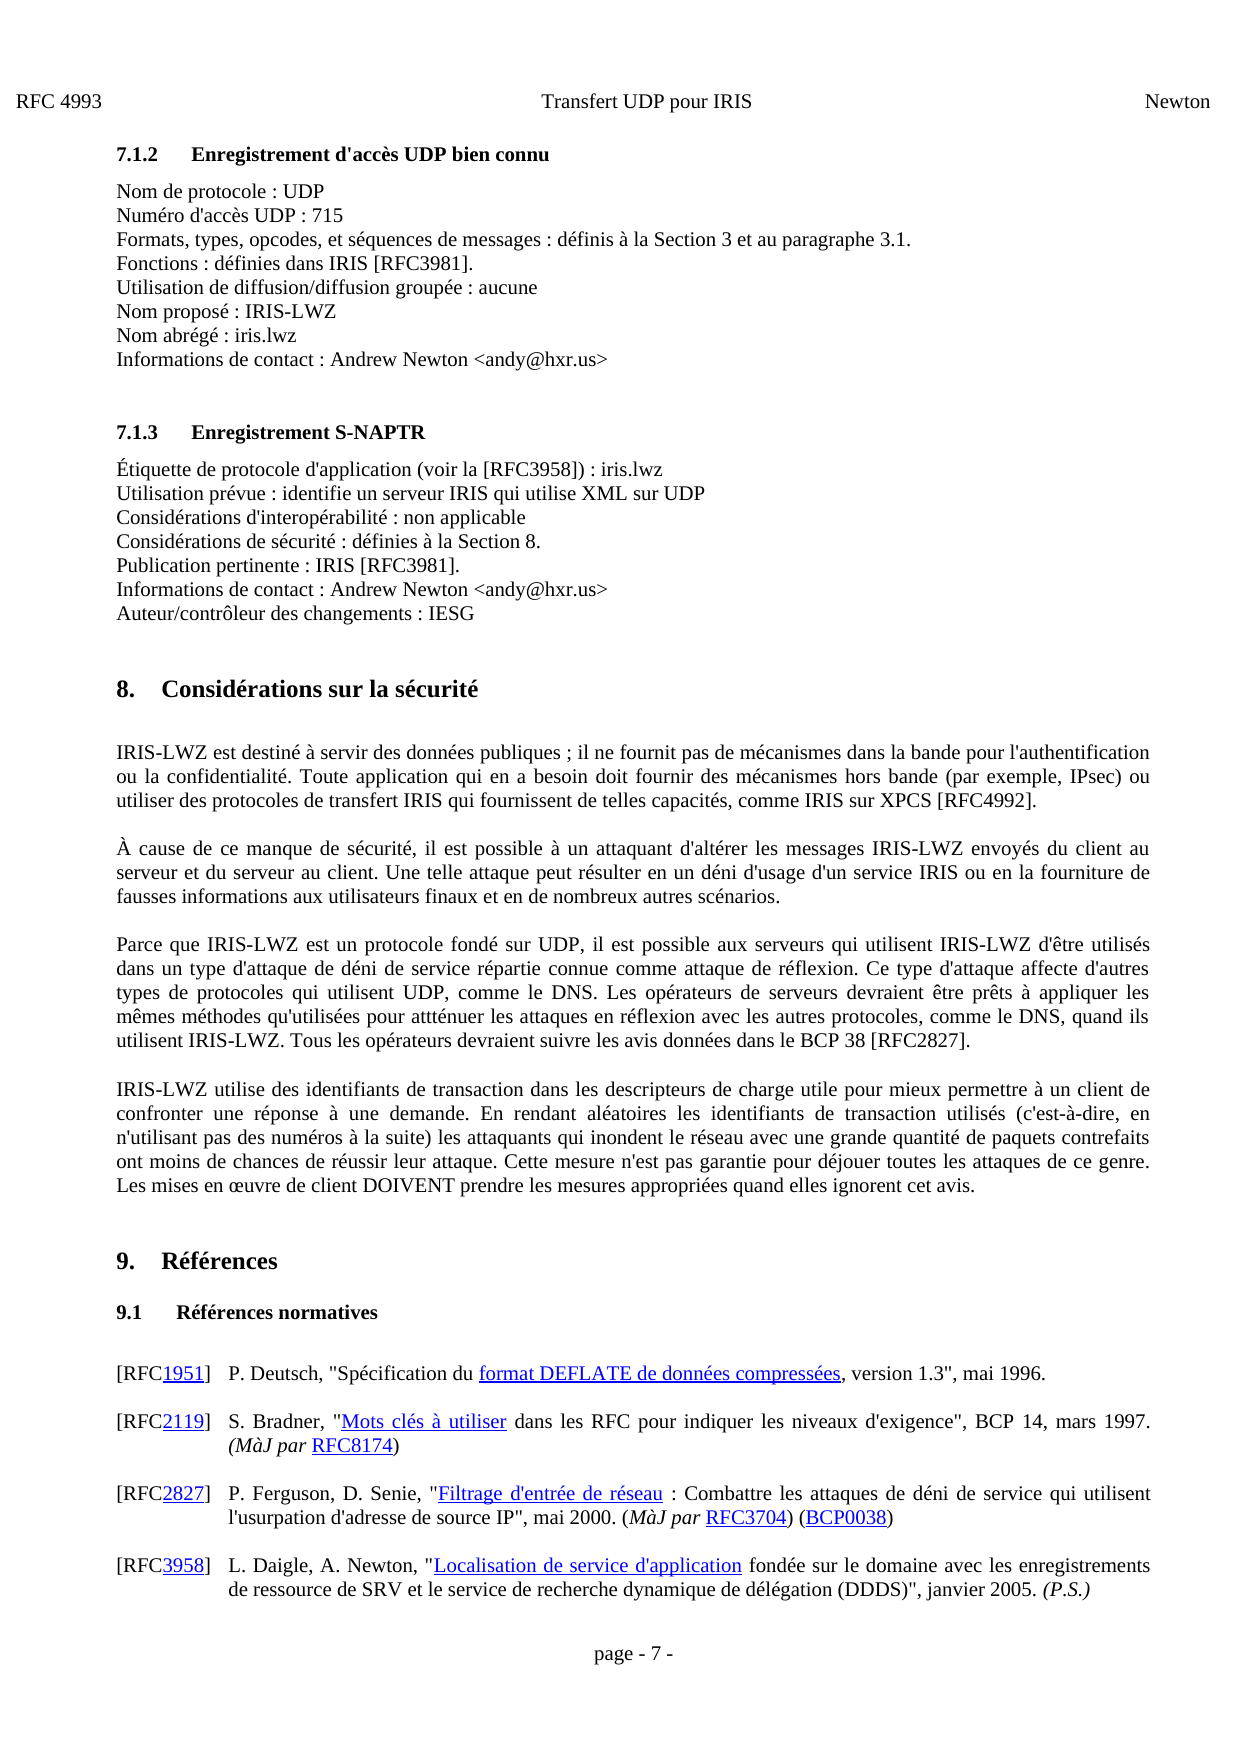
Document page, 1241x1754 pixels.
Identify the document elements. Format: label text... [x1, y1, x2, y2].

subtitle 8. Considérations sur la sécurité [116, 674, 1151, 703]
text Considérations de sécurité : définies à la Section 8. [116, 529, 1151, 553]
text Nom abrégé : iris.lwz [116, 323, 1151, 347]
text Fonctions : définies dans IRIS [RFC3981]. [116, 251, 1151, 275]
text Informations de contact : Andrew Newton <andy@hxr.us> [116, 577, 1151, 601]
text À cause de ce manque de sécurité, il est possible à un attaquant d'altérer les messages IRIS-LWZ envoyés du client au serveur et du serveur au client. Une telle attaque peut résulter en un déni d'usage d'un service IRIS ou en la fourniture de fausses informations aux utilisateurs finaux et en de nombreux autres scénarios. [116, 836, 1151, 908]
text Formats, types, opcodes, et séquences de messages : définis à la Section 3 et au paragraphe 3.1. [116, 227, 1151, 251]
text Parce que IRIS-LWZ est un protocole fondé sur UDP, il est possible aux serveurs qui utilisent IRIS-LWZ d'être utilisés dans un type d'attaque de déni de service répartie connue comme attaque de réflexion. Ce type d'attaque affecte d'autres types de protocoles qui utilisent UDP, comme le DNS. Les opérateurs de serveurs devraient être prêts à appliquer les mêmes méthodes qu'utilisées pour attténuer les attaques en réflexion avec les autres protocoles, comme le DNS, quand ils utilisent IRIS-LWZ. Tous les opérateurs devraient suivre les avis données dans le BCP 38 [RFC2827]. [116, 932, 1151, 1052]
text Nom proposé : IRIS-LWZ [116, 299, 1151, 323]
text Utilisation de diffusion/diffusion groupée : aucune [116, 275, 1151, 299]
subtitle 9. Références [116, 1246, 1151, 1274]
text [RFC3958] L. Daigle, A. Newton, "Localisation de service d'application fondée sur le domaine avec les enregistrements de ressource de SRV et le service de recherche dynamique de délégation (DDDS)", janvier 2005. (P.S.) [116, 1553, 1151, 1601]
text Considérations d'interopérabilité : non applicable [116, 505, 1151, 529]
text Utilisation prévue : identifie un serveur IRIS qui utilise XML sur UDP [116, 481, 1151, 505]
text Informations de contact : Andrew Newton <andy@hxr.us> [116, 347, 1151, 371]
text Publication pertinente : IRIS [RFC3981]. [116, 553, 1151, 577]
text Étiquette de protocole d'application (voir la [RFC3958]) : iris.lwz [116, 457, 1151, 481]
subtitle 7.1.3 Enregistrement S-NAPTR [116, 420, 1151, 444]
text IRIS-LWZ utilise des identifiants de transaction dans les descripteurs de charge utile pour mieux permettre à un client de confronter une réponse à une demande. En rendant aléatoires les identifiants de transaction utilisés (c'est-à-dire, en n'utilisant pas des numéros à la suite) les attaquants qui inondent le réseau avec une grande quantité de paquets contrefaits ont moins de chances de réussir leur attaque. Cette mesure n'est pas garantie pour déjouer toutes les attaques de ce genre. Les mises en œuvre de client DOIVENT prendre les mesures appropriées quand elles ignorent cet avis. [116, 1076, 1151, 1197]
text Nom de protocole : UDP [116, 179, 1151, 203]
text Numéro d'accès UDP : 715 [116, 203, 1151, 227]
text IRIS-LWZ est destiné à servir des données publiques ; il ne fournit pas de mécanismes dans la bande pour l'authentification ou la confidentialité. Toute application qui en a besoin doit fournir des mécanismes hors bande (par exemple, IPsec) ou utiliser des protocoles de transfert IRIS qui fournissent de telles capacités, comme IRIS sur XPCS [RFC4992]. [116, 739, 1151, 812]
subtitle 7.1.2 Enregistrement d'accès UDP bien connu [116, 142, 1151, 166]
text [RFC2119] S. Bradner, "Mots clés à utiliser dans les RFC pour indiquer les niveaux d'exigence", BCP 14, mars 1997. (MàJ par RFC8174) [116, 1409, 1151, 1457]
text [RFC1951] P. Deutsch, "Spécification du format DEFLATE de données compressées, version 1.3", mai 1996. [116, 1361, 1151, 1385]
text [RFC2827] P. Ferguson, D. Senie, "Filtrage d'entrée de réseau : Combattre les attaques de déni de service qui utilisent l'usurpation d'adresse de source IP", mai 2000. (MàJ par RFC3704) (BCP0038) [116, 1481, 1151, 1529]
text Auteur/contrôleur des changements : IESG [116, 601, 1151, 625]
subtitle 9.1 Références normatives [116, 1300, 1151, 1324]
